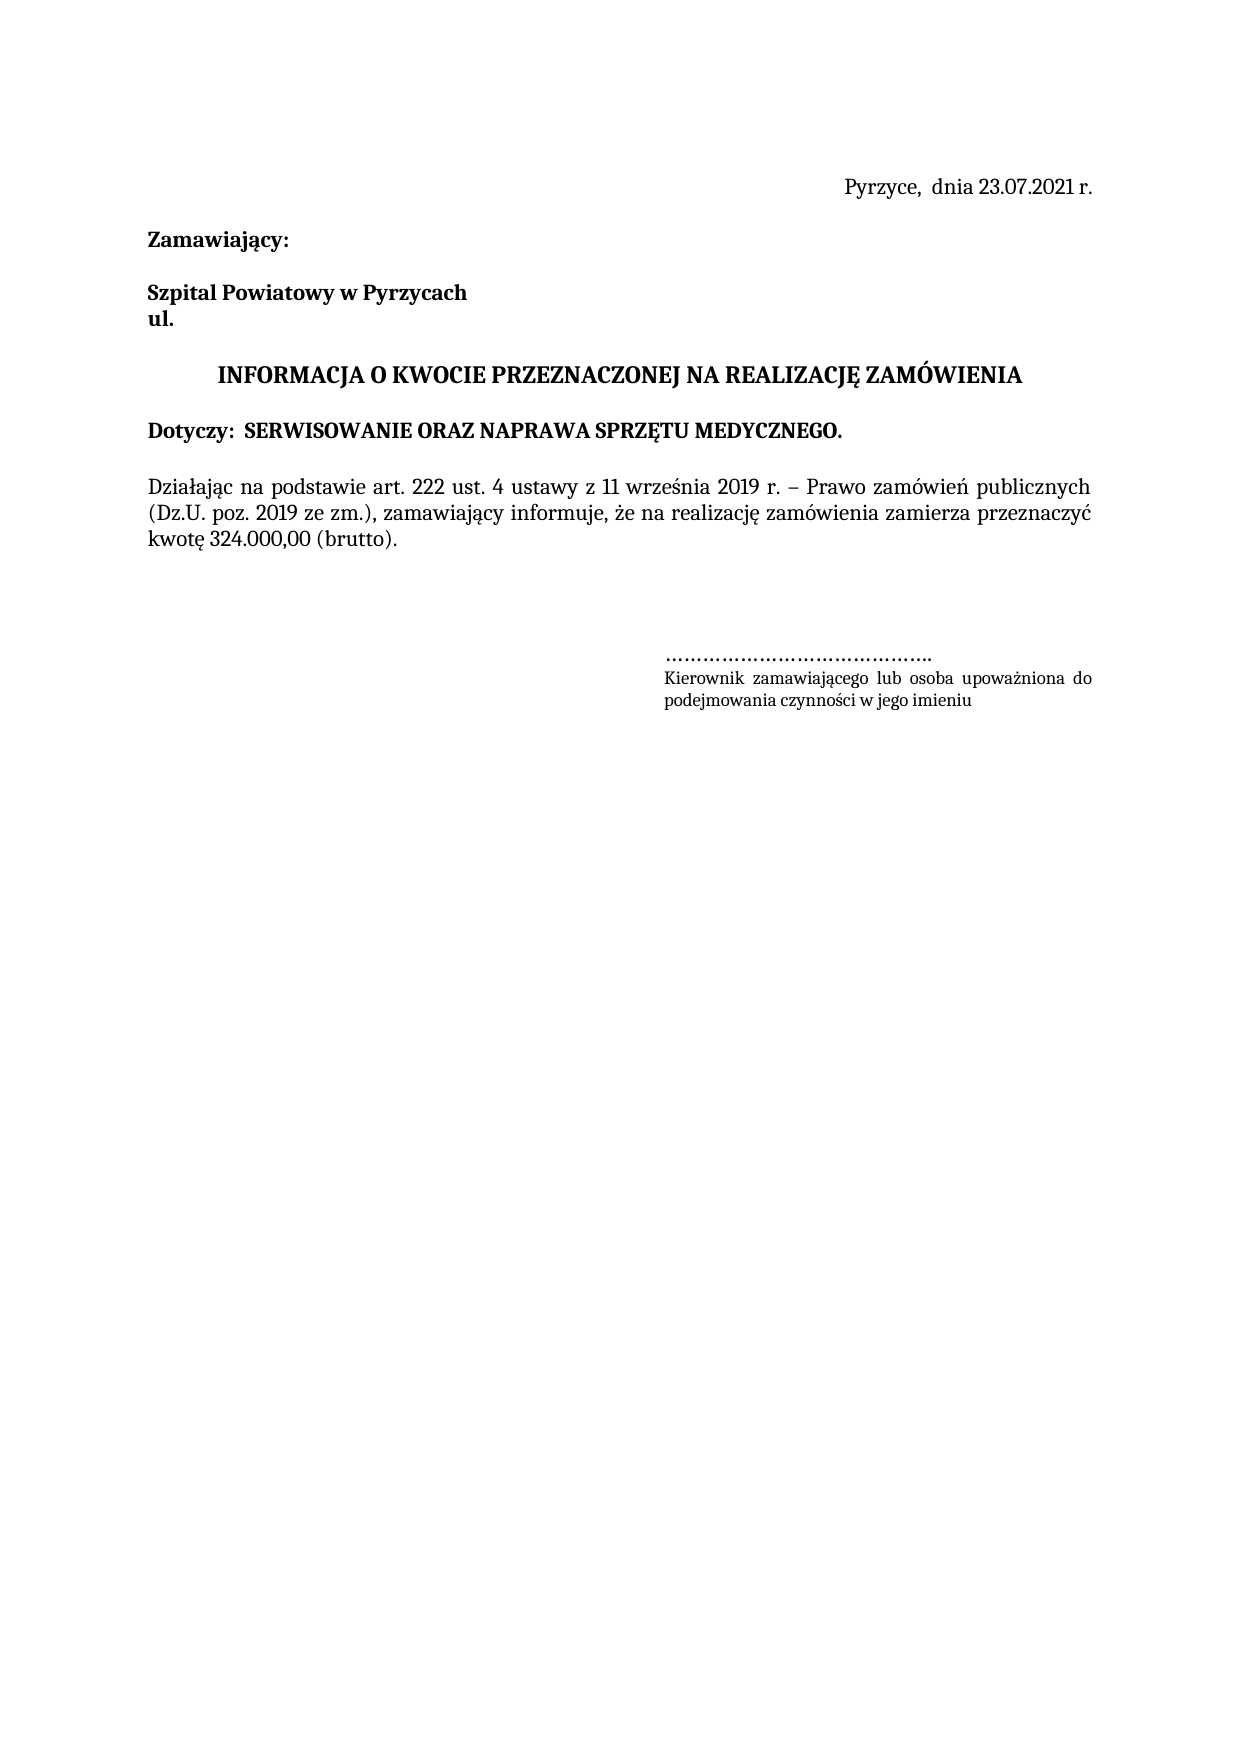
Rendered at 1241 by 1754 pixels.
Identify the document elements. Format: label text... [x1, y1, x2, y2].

text ul. [148, 306, 1093, 332]
text Pyrzyce, dnia 23.07.2021 r. [118, 174, 1093, 200]
text Kierownik zamawiającego lub osoba upoważniona do podejmowania czynności w jego imieniu [664, 667, 1093, 711]
text ……………………………………. [590, 639, 1093, 667]
text INFORMACJA O KWOCIE PRZEZNACZONEJ NA REALIZACJĘ ZAMÓWIENIA [148, 361, 1093, 389]
text Działając na podstawie art. 222 ust. 4 ustawy z 11 września 2019 r. – Prawo zamówień publicznych (Dz.U. poz. 2019 ze zm.), zamawiający informuje, że na realizację zamówienia zamierza przeznaczyć kwotę 324.000,00 (brutto). [148, 473, 1093, 552]
text Dotyczy: SERWISOWANIE ORAZ NAPRAWA SPRZĘTU MEDYCZNEGO. [148, 418, 1093, 445]
text Szpital Powiatowy w Pyrzycach [148, 279, 1093, 306]
text Zamawiający: [148, 227, 1093, 253]
